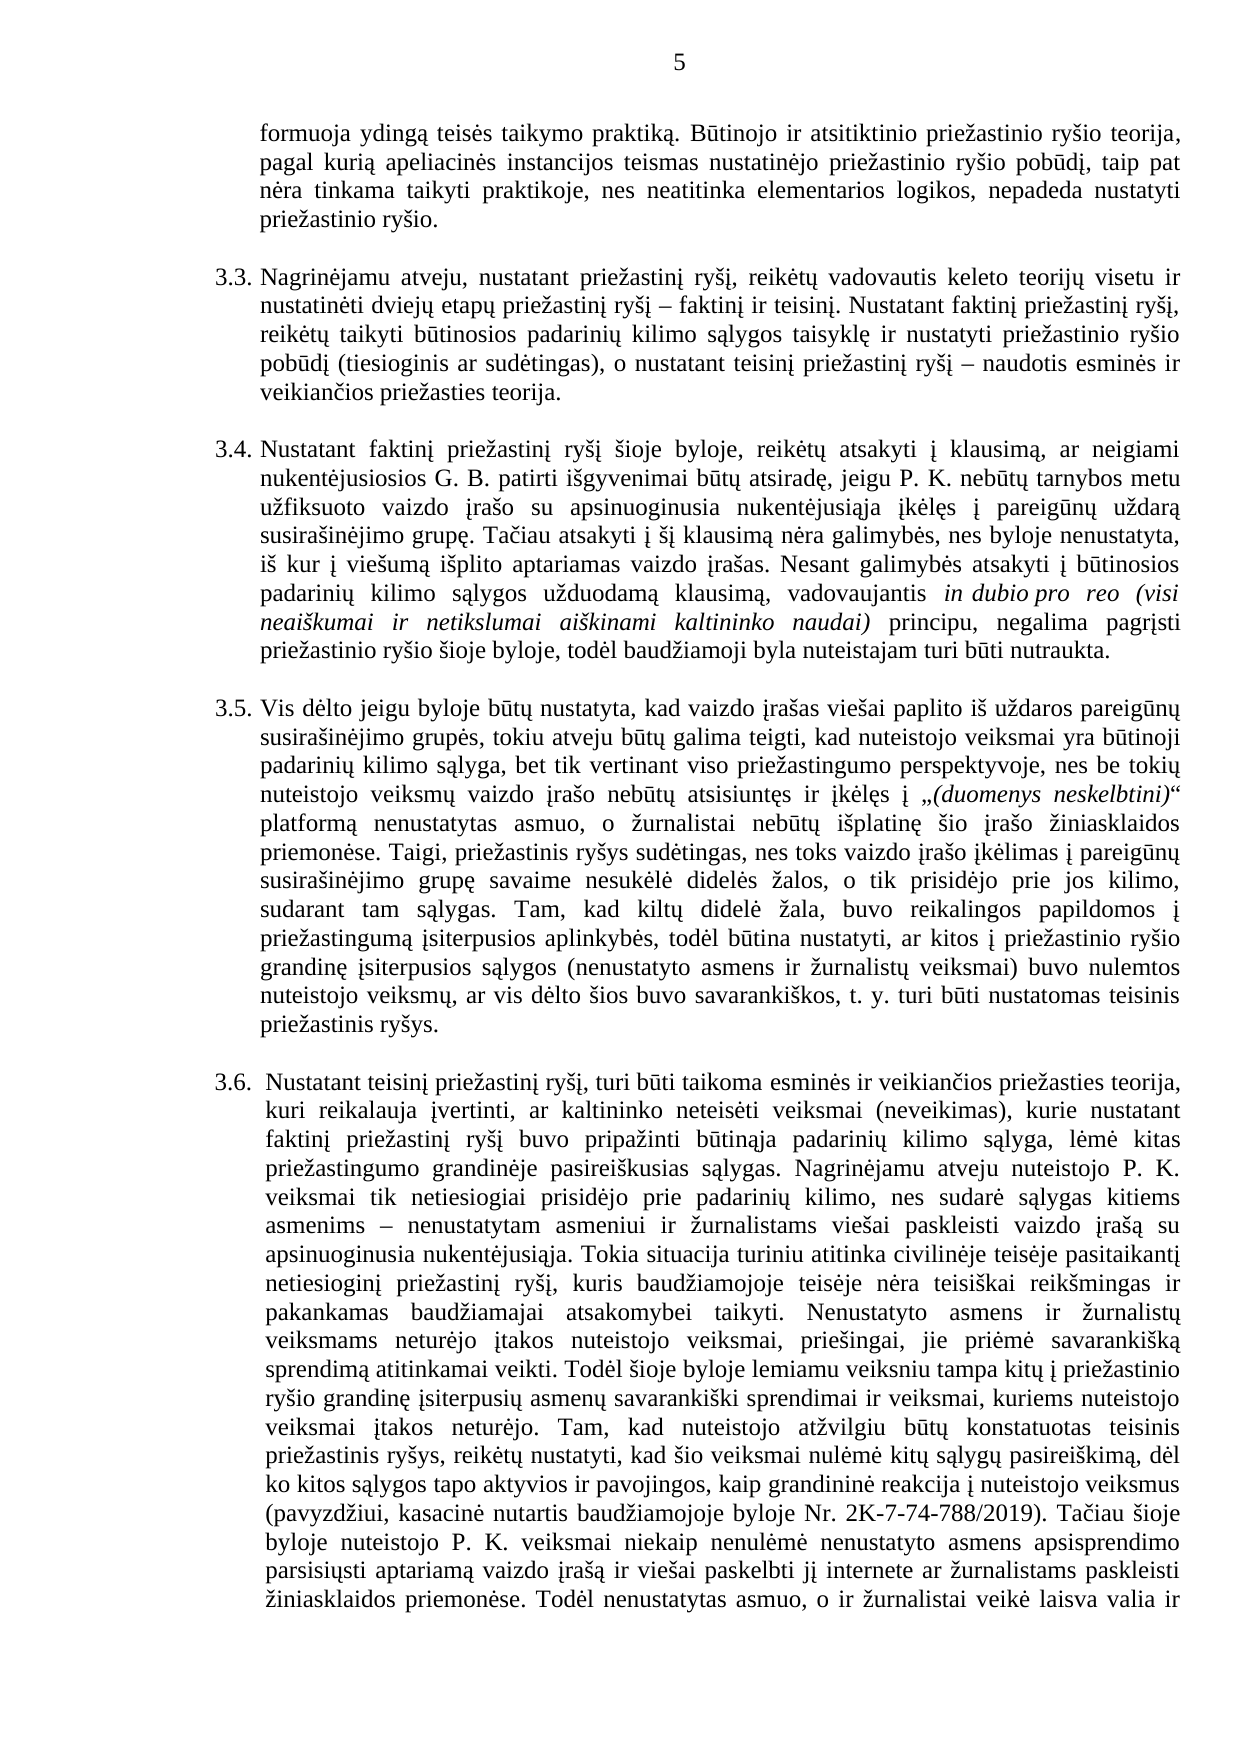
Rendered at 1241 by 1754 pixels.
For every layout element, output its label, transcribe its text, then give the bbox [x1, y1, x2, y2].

text 3.4. Nustatant faktinį priežastinį ryšį šioje byloje, reikėtų atsakyti į klausimą, ar neigiami nukentėjusiosios G. B. patirti išgyvenimai būtų atsiradę, jeigu P. K. nebūtų tarnybos metu užfiksuoto vaizdo įrašo su apsinuoginusia nukentėjusiąja įkėlęs į pareigūnų uždarą susirašinėjimo grupę. Tačiau atsakyti į šį klausimą nėra galimybės, nes byloje nenustatyta, iš kur į viešumą išplito aptariamas vaizdo įrašas. Nesant galimybės atsakyti į būtinosios padarinių kilimo sąlygos užduodamą klausimą, vadovaujantis in dubio pro reo (visi neaiškumai ir netikslumai aiškinami kaltininko naudai) principu, negalima pagrįsti priežastinio ryšio šioje byloje, todėl baudžiamoji byla nuteistajam turi būti nutraukta. [215, 434, 1181, 664]
text 3.5. Vis dėlto jeigu byloje būtų nustatyta, kad vaizdo įrašas viešai paplito iš uždaros pareigūnų susirašinėjimo grupės, tokiu atveju būtų galima teigti, kad nuteistojo veiksmai yra būtinoji padarinių kilimo sąlyga, bet tik vertinant viso priežastingumo perspektyvoje, nes be tokių nuteistojo veiksmų vaizdo įrašo nebūtų atsisiuntęs ir įkėlęs į „(duomenys neskelbtini)“ platformą nenustatytas asmuo, o žurnalistai nebūtų išplatinę šio įrašo žiniasklaidos priemonėse. Taigi, priežastinis ryšys sudėtingas, nes toks vaizdo įrašo įkėlimas į pareigūnų susirašinėjimo grupę savaime nesukėlė didelės žalos, o tik prisidėjo prie jos kilimo, sudarant tam sąlygas. Tam, kad kiltų didelė žala, buvo reikalingos papildomos į priežastingumą įsiterpusios aplinkybės, todėl būtina nustatyti, ar kitos į priežastinio ryšio grandinę įsiterpusios sąlygos (nenustatyto asmens ir žurnalistų veiksmai) buvo nulemtos nuteistojo veiksmų, ar vis dėlto šios buvo savarankiškos, t. y. turi būti nustatomas teisinis priežastinis ryšys. [215, 693, 1181, 1038]
text formuoja ydingą teisės taikymo praktiką. Būtinojo ir atsitiktinio priežastinio ryšio teorija, pagal kurią apeliacinės instancijos teismas nustatinėjo priežastinio ryšio pobūdį, taip pat nėra tinkama taikyti praktikoje, nes neatitinka elementarios logikos, nepadeda nustatyti priežastinio ryšio. [214, 118, 1181, 233]
text 3.6. Nustatant teisinį priežastinį ryšį, turi būti taikoma esminės ir veikiančios priežasties teorija, kuri reikalauja įvertinti, ar kaltininko neteisėti veiksmai (neveikimas), kurie nustatant faktinį priežastinį ryšį buvo pripažinti būtinąja padarinių kilimo sąlyga, lėmė kitas priežastingumo grandinėje pasireiškusias sąlygas. Nagrinėjamu atveju nuteistojo P. K. veiksmai tik netiesiogiai prisidėjo prie padarinių kilimo, nes sudarė sąlygas kitiems asmenims – nenustatytam asmeniui ir žurnalistams viešai paskleisti vaizdo įrašą su apsinuoginusia nukentėjusiąja. Tokia situacija turiniu atitinka civilinėje teisėje pasitaikantį netiesioginį priežastinį ryšį, kuris baudžiamojoje teisėje nėra teisiškai reikšmingas ir pakankamas baudžiamajai atsakomybei taikyti. Nenustatyto asmens ir žurnalistų veiksmams neturėjo įtakos nuteistojo veiksmai, priešingai, jie priėmė savarankišką sprendimą atitinkamai veikti. Todėl šioje byloje lemiamu veiksniu tampa kitų į priežastinio ryšio grandinę įsiterpusių asmenų savarankiški sprendimai ir veiksmai, kuriems nuteistojo veiksmai įtakos neturėjo. Tam, kad nuteistojo atžvilgiu būtų konstatuotas teisinis priežastinis ryšys, reikėtų nustatyti, kad šio veiksmai nulėmė kitų sąlygų pasireiškimą, dėl ko kitos sąlygos tapo aktyvios ir pavojingos, kaip grandininė reakcija į nuteistojo veiksmus (pavyzdžiui, kasacinė nutartis baudžiamojoje byloje Nr. 2K-7-74-788/2019). Tačiau šioje byloje nuteistojo P. K. veiksmai niekaip nenulėmė nenustatyto asmens apsisprendimo parsisiųsti aptariamą vaizdo įrašą ir viešai paskelbti jį internete ar žurnalistams paskleisti žiniasklaidos priemonėse. Todėl nenustatytas asmuo, o ir žurnalistai veikė laisva valia ir [214, 1067, 1181, 1613]
text 3.3. Nagrinėjamu atveju, nustatant priežastinį ryšį, reikėtų vadovautis keleto teorijų visetu ir nustatinėti dviejų etapų priežastinį ryšį – faktinį ir teisinį. Nustatant faktinį priežastinį ryšį, reikėtų taikyti būtinosios padarinių kilimo sąlygos taisyklę ir nustatyti priežastinio ryšio pobūdį (tiesioginis ar sudėtingas), o nustatant teisinį priežastinį ryšį – naudotis esminės ir veikiančios priežasties teorija. [215, 262, 1181, 406]
